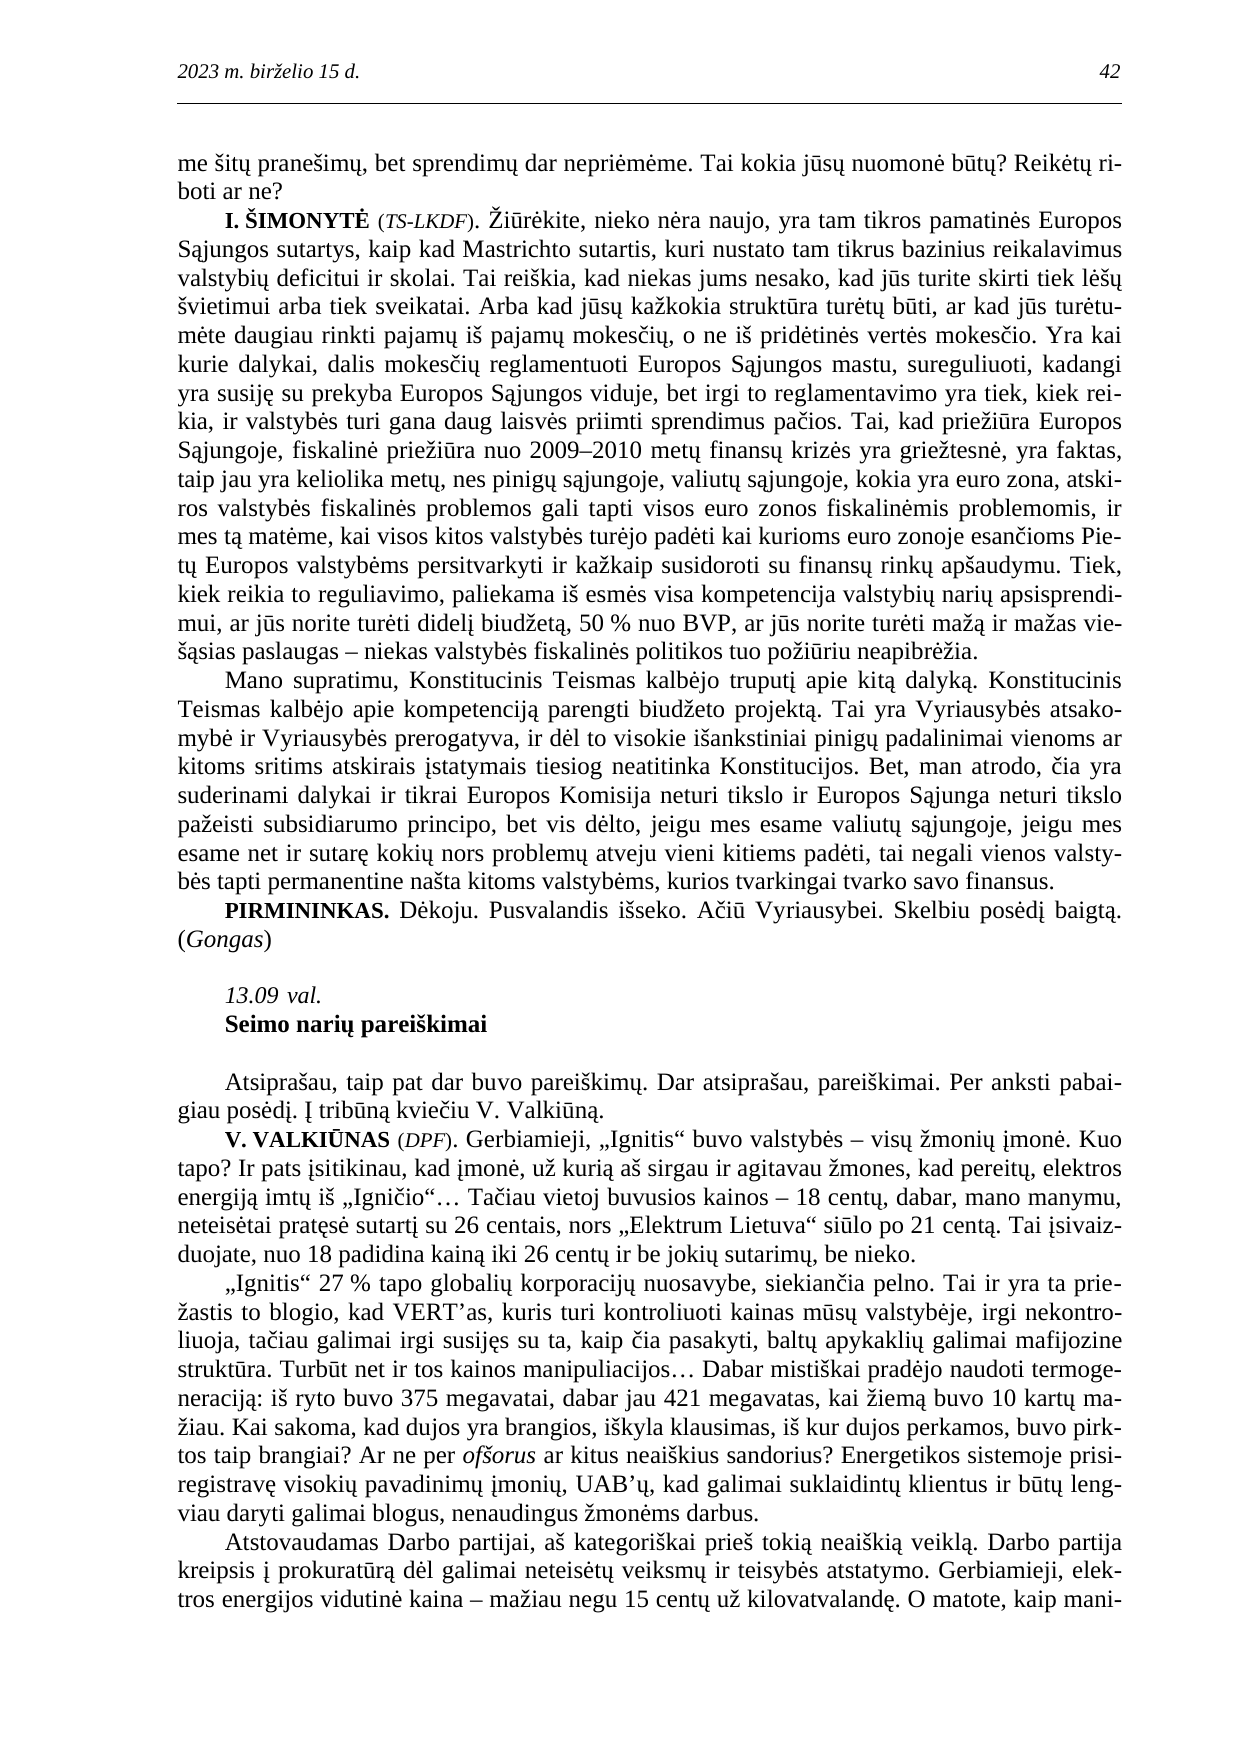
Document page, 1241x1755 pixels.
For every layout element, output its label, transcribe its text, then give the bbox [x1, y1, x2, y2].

text At­sto­vau­da­mas Dar­bo par­ti­jai, aš ka­te­go­riš­kai prieš to­kią ne­aiš­kią veik­lą. Dar­bo par­ti­ja kreip­sis į pro­ku­ra­tū­rą dėl ga­li­mai ne­tei­sė­tų veiks­mų ir tei­sy­bės at­sta­ty­mo. Ger­bia­mie­ji, elek­tros ener­gi­jos vi­du­ti­nė kai­na – ma­žiau ne­gu 15 cen­tų už ki­lo­vat­va­lan­dę. O ma­to­te, kaip ma­ni­ [177, 1527, 1122, 1613]
text PIRMININKAS. Dė­ko­ju. Pus­va­lan­dis iš­se­ko. Ačiū Vy­riau­sy­bei. Skel­biu po­sė­dį baig­tą. (Gon­gas) [177, 895, 1122, 953]
text I. ŠIMONYTĖ (TS-LKDF). Žiū­rė­ki­te, nie­ko nė­ra nau­jo, yra tam tik­ros pa­ma­ti­nės Eu­ro­pos Są­jun­gos su­tar­tys, kaip kad Mast­rich­to su­tar­tis, ku­ri nu­sta­to tam tik­rus ba­zi­nius rei­ka­la­vi­mus vals­ty­bių de­fi­ci­tui ir sko­lai. Tai reiš­kia, kad nie­kas jums ne­sa­ko, kad jūs tu­ri­te skir­ti tiek lė­šų švie­ti­mui ar­ba tiek svei­ka­tai. Ar­ba kad jū­sų kaž­ko­kia struk­tū­ra tu­rė­tų bū­ti, ar kad jūs tu­rė­tu­mė­te dau­giau rink­ti pa­ja­mų iš pa­ja­mų mo­kes­čių, o ne iš pri­dė­ti­nės ver­tės mo­kes­čio. Yra kai ku­rie da­ly­kai, da­lis mo­kes­čių reg­la­men­tuo­ti Eu­ro­pos Są­jun­gos mas­tu, su­re­gu­liuo­ti, ka­dan­gi yra su­si­ję su pre­ky­ba Eu­ro­pos Są­jun­gos vi­du­je, bet ir­gi to reg­la­men­ta­vi­mo yra tiek, kiek rei­kia, ir vals­ty­bės tu­ri ga­na daug lais­vės pri­im­ti spren­di­mus pa­čios. Tai, kad prie­žiū­ra Eu­ro­pos Są­jun­go­je, fis­ka­li­nė prie­žiū­ra nuo 2009–2010 me­tų fi­nan­sų kri­zės yra griež­tes­nė, yra fak­tas, taip jau yra ke­lio­li­ka me­tų, nes pi­ni­gų są­jun­go­je, va­liu­tų są­jun­go­je, ko­kia yra eu­ro zo­na, at­ski­ros vals­ty­bės fis­ka­li­nės pro­ble­mos ga­li tap­ti vi­sos eu­ro zo­nos fis­ka­li­nė­mis pro­ble­mo­mis, ir mes tą ma­tė­me, kai vi­sos ki­tos vals­ty­bės tu­rė­jo pa­dė­ti kai ku­rioms eu­ro zo­no­je esan­čioms Pie­tų Eu­ro­pos vals­ty­bėms per­si­tvar­ky­ti ir kaž­kaip su­si­do­ro­ti su fi­nan­sų rin­kų ap­šau­dy­mu. Tiek, kiek rei­kia to re­gu­lia­vi­mo, pa­lie­ka­ma iš es­mės vi­sa kom­pe­ten­ci­ja vals­ty­bių na­rių ap­si­spren­di­mui, ar jūs no­ri­te tu­rė­ti di­de­lį biu­dže­tą, 50 % nuo BVP, ar jūs no­ri­te tu­rė­ti ma­žą ir ma­žas vie­šą­sias pa­slau­gas – nie­kas vals­ty­bės fis­ka­li­nės po­li­ti­kos tuo po­žiū­riu ne­apib­rė­žia. [177, 205, 1122, 665]
text me ši­tų pra­ne­ši­mų, bet spren­di­mų dar ne­pri­ėmė­me. Tai ko­kia jū­sų nuo­mo­nė bū­tų? Rei­kė­tų ri­bo­ti ar ne? [177, 148, 1122, 205]
text V. VALKIŪNAS (DPF). Ger­bia­mie­ji, „Ig­ni­tis“ bu­vo vals­ty­bės – vi­sų žmo­nių įmo­nė. Kuo ta­po? Ir pats įsi­ti­ki­nau, kad įmo­nė, už ku­rią aš sir­gau ir agi­ta­vau žmo­nes, kad per­ei­tų, elek­tros ener­gi­ją im­tų iš „Ig­ni­čio“… Ta­čiau vie­toj bu­vu­sios kai­nos – 18 cen­tų, da­bar, ma­no ma­ny­mu, ne­tei­sė­tai pra­tę­sė su­tar­tį su 26 cen­tais, nors „Elek­trum Lie­tu­va“ siū­lo po 21 cen­tą. Tai įsi­vaiz­duo­ja­te, nuo 18 pa­di­di­na kai­ną iki 26 cen­tų ir be jo­kių su­ta­ri­mų, be nie­ko. [177, 1124, 1122, 1268]
text „Ig­ni­tis“ 27 % ta­po glo­ba­lių kor­po­ra­ci­jų nuo­sa­vy­be, sie­kian­čia pel­no. Tai ir yra ta prie­žas­tis to blo­gio, kad VERTʼas, ku­ris tu­ri kon­tro­liuo­ti kai­nas mū­sų vals­ty­bė­je, ir­gi ne­kon­tro­liuo­ja, ta­čiau ga­li­mai ir­gi su­si­jęs su ta, kaip čia pa­sa­ky­ti, bal­tų apy­kak­lių ga­li­mai ma­fijo­zi­ne struk­tū­ra. Tur­būt net ir tos kai­nos ma­ni­pu­lia­ci­jos… Da­bar mis­tiš­kai pra­dė­jo nau­do­ti ter­moge­ne­ra­ci­ją: iš ry­to bu­vo 375 me­ga­va­tai, da­bar jau 421 me­ga­va­tas, kai žie­mą bu­vo 10 kar­tų ma­žiau. Kai sa­ko­ma, kad du­jos yra bran­gios, iš­ky­la klau­si­mas, iš kur du­jos per­ka­mos, bu­vo pirk­tos taip bran­giai? Ar ne per of­šo­rus ar ki­tus ne­aiš­kius san­do­rius? Ener­ge­ti­kos sis­te­mo­je pri­si­re­gist­ra­vę vi­so­kių pa­va­di­ni­mų įmo­nių, UABʼų, kad ga­li­mai su­klai­din­tų klien­tus ir bū­tų leng­viau da­ry­ti ga­li­mai blo­gus, ne­nau­din­gus žmo­nėms dar­bus. [177, 1268, 1122, 1527]
text At­si­pra­šau, taip pat dar bu­vo pa­reiš­ki­mų. Dar at­si­pra­šau, pa­reiš­ki­mai. Per anks­ti pa­bai­giau po­sė­dį. Į tri­bū­ną kvie­čiu V. Val­kiū­ną. [177, 1067, 1122, 1124]
text 13.09 val. [224, 981, 1122, 1009]
text Ma­no su­pra­ti­mu, Kon­sti­tu­ci­nis Teis­mas kal­bė­jo tru­pu­tį apie ki­tą da­ly­ką. Kon­sti­tu­ci­nis Teis­mas kal­bė­jo apie kom­pe­ten­ci­ją pa­reng­ti biu­dže­to pro­jek­tą. Tai yra Vy­riau­sy­bės at­sa­ko­my­bė ir Vy­riau­sy­bės pre­ro­ga­ty­va, ir dėl to vi­so­kie iš­anks­ti­niai pi­ni­gų pa­da­li­ni­mai vie­noms ar ki­toms sri­tims at­ski­rais įsta­ty­mais tie­siog ne­ati­tin­ka Kon­sti­tu­ci­jos. Bet, man at­ro­do, čia yra su­de­ri­na­mi da­ly­kai ir tik­rai Eu­ro­pos Ko­mi­si­ja ne­tu­ri tiks­lo ir Eu­ro­pos Są­jun­ga ne­tu­ri tiks­lo pa­žeis­ti sub­si­dia­ru­mo prin­ci­po, bet vis dėl­to, jei­gu mes esa­me va­liu­tų są­jun­go­je, jei­gu mes esa­me net ir su­ta­rę ko­kių nors pro­ble­mų at­ve­ju vie­ni ki­tiems pa­dė­ti, tai ne­ga­li vie­nos vals­ty­bės tap­ti per­ma­nen­ti­ne naš­ta ki­toms vals­ty­bėms, ku­rios tvar­kin­gai tvar­ko sa­vo fi­nan­sus. [177, 665, 1122, 895]
text Sei­mo na­rių pa­reiš­ki­mai [177, 1009, 1122, 1038]
